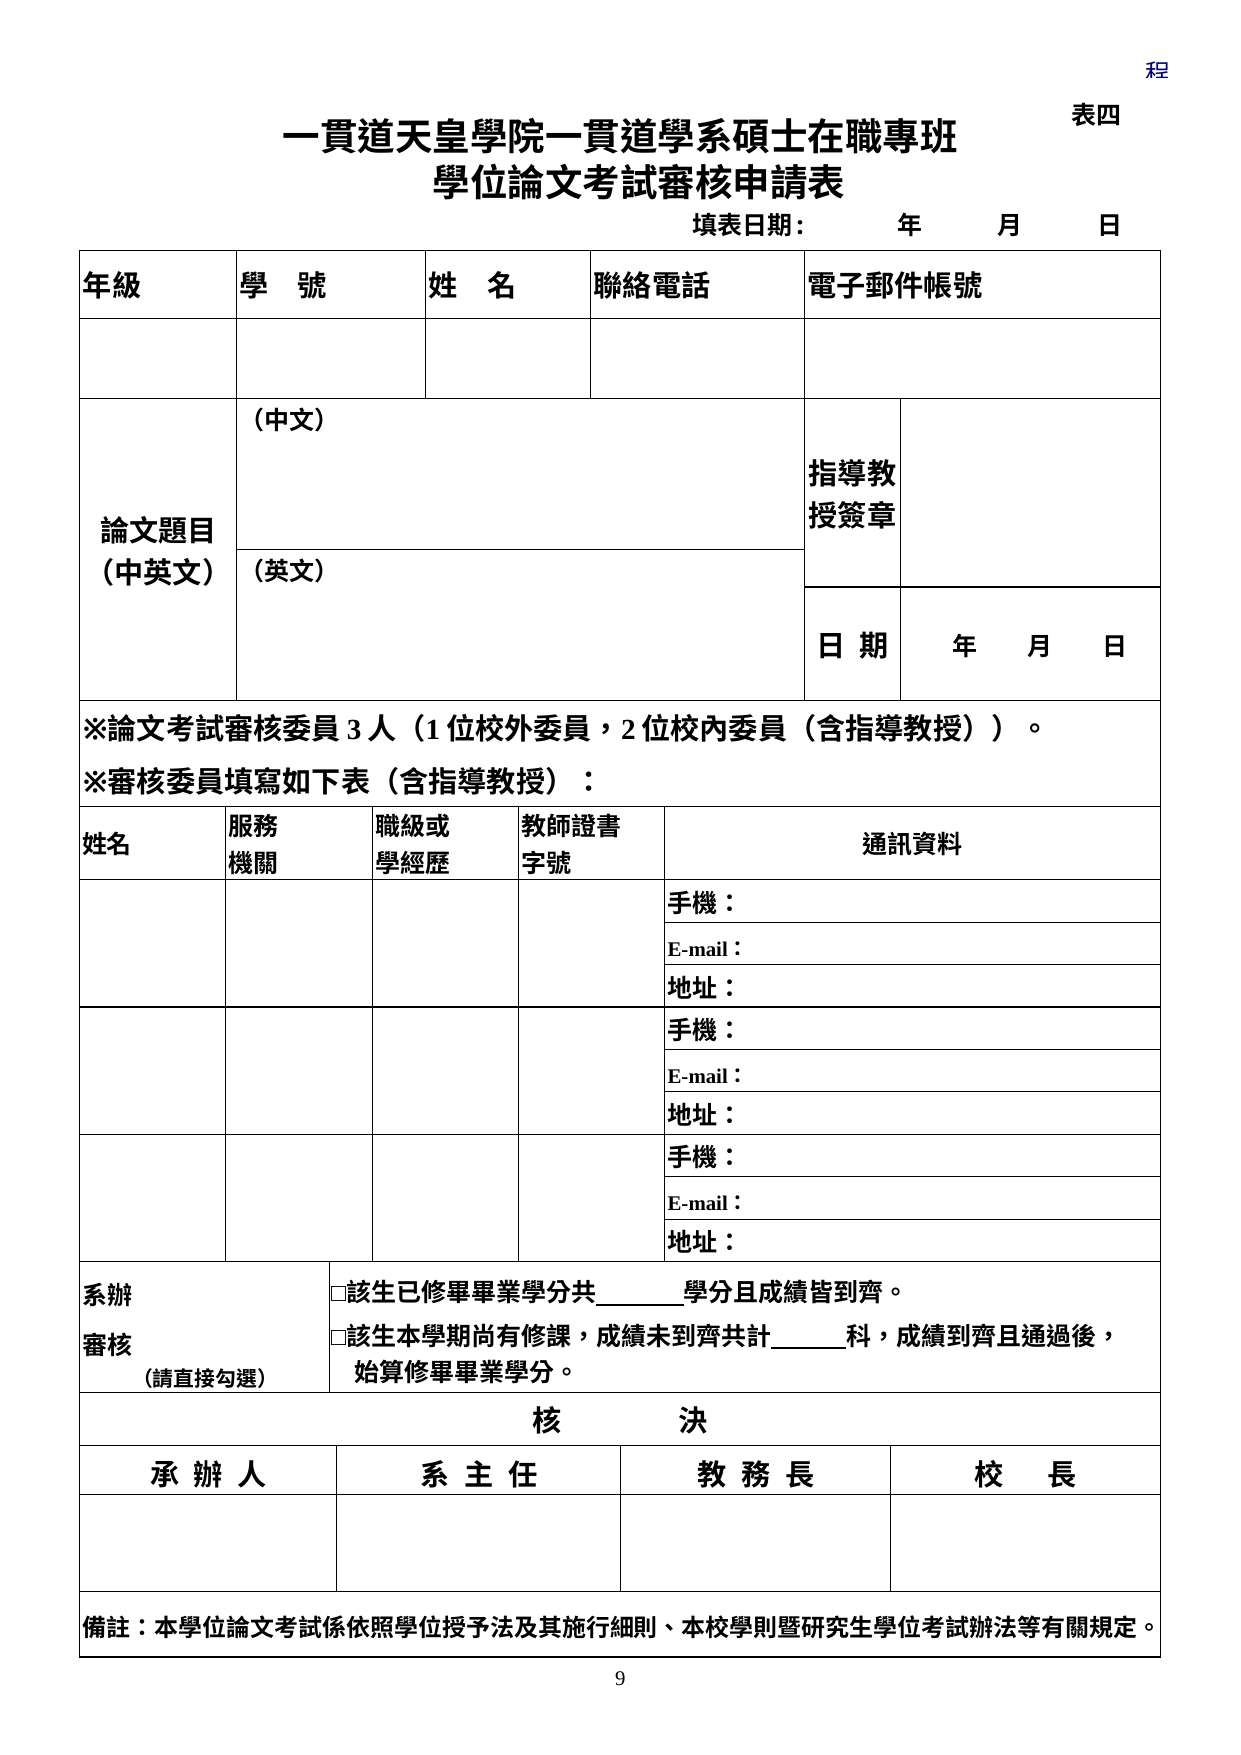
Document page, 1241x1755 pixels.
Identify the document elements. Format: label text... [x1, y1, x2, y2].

table_cell 職級或 學經歷 [373, 807, 518, 879]
table_cell [373, 1135, 518, 1261]
table_cell □該生已修畢畢業學分共 學分且成績皆到齊。 □該生本學期尚有修課，成績未到齊共計 科，成績到齊且通過後， 始算修畢畢業學分。 [330, 1262, 1160, 1392]
text 流程 [1139, 54, 1176, 77]
table_cell 備註：本學位論文考試係依照學位授予法及其施行細則、本校學則暨研究生學位考試辦法等有關規定。 [80, 1592, 1160, 1656]
table_cell 系 主 任 [337, 1446, 620, 1494]
table_cell [80, 1495, 336, 1591]
table_cell 服務 機關 [226, 807, 372, 879]
table_cell [901, 399, 1160, 586]
table_cell [226, 880, 372, 1006]
table_cell ※論文考試審核委員3人（1位校外委員，2位校內委員（含指導教授））。 ※審核委員填寫如下表（含指導教授）： [80, 701, 1160, 806]
table_cell 指導教授簽章 [805, 399, 900, 586]
table_cell 核 決 [80, 1393, 1160, 1445]
table_cell [591, 319, 804, 398]
table_cell [337, 1495, 620, 1591]
table_cell [519, 1135, 664, 1261]
table_cell 校 長 [891, 1446, 1160, 1494]
table_cell 手機： [665, 1008, 1160, 1049]
table_cell [80, 1135, 225, 1261]
table_cell 日 期 [805, 588, 900, 700]
table_header 姓 名 [426, 251, 590, 318]
table_header 電子郵件帳號 [805, 251, 1160, 318]
text 表四 [1046, 96, 1146, 132]
table_cell [373, 880, 518, 1006]
table_cell E-mail： [665, 923, 1160, 964]
table_cell 系辦 審核 （請直接勾選） [80, 1262, 329, 1392]
text 一貫道天皇學院一貫道學系碩士在職專班 [118, 88, 1161, 160]
table_header 年級 [80, 251, 236, 318]
table_cell 姓名 [80, 807, 225, 879]
table_cell [891, 1495, 1160, 1591]
text 學位論文考試審核申請表 [118, 160, 1122, 206]
table_cell [621, 1495, 890, 1591]
table_cell 承 辦 人 [80, 1446, 336, 1494]
table_cell （英文） [237, 550, 804, 700]
table_cell E-mail： [665, 1050, 1160, 1091]
table_cell E-mail： [665, 1177, 1160, 1218]
table_cell 手機： [665, 1135, 1160, 1176]
table_cell 年 月 日 [901, 588, 1160, 700]
table_cell 地址： [665, 1220, 1160, 1261]
table_cell [80, 1008, 225, 1134]
table_cell 通訊資料 [665, 807, 1160, 879]
table_cell 論文題目 （中英文） [80, 399, 236, 700]
table_cell 地址： [665, 1092, 1160, 1134]
table_cell [805, 319, 1160, 398]
table_cell 地址： [665, 965, 1160, 1006]
table_cell 教 務 長 [621, 1446, 890, 1494]
table_cell [426, 319, 590, 398]
table_cell [519, 1008, 664, 1134]
table_header 學 號 [237, 251, 425, 318]
table_cell [80, 880, 225, 1006]
text [1124, 46, 1191, 85]
table_cell [80, 319, 236, 398]
table_cell [237, 319, 425, 398]
table_cell [226, 1008, 372, 1134]
text 填表日期: 年 月 日 [118, 206, 1122, 242]
table_header 聯絡電話 [591, 251, 804, 318]
table_cell 教師證書 字號 [519, 807, 664, 879]
table_cell [226, 1135, 372, 1261]
table_cell （中文） [237, 399, 804, 549]
table_cell [519, 880, 664, 1006]
table_cell 手機： [665, 880, 1160, 922]
table_cell [373, 1008, 518, 1134]
